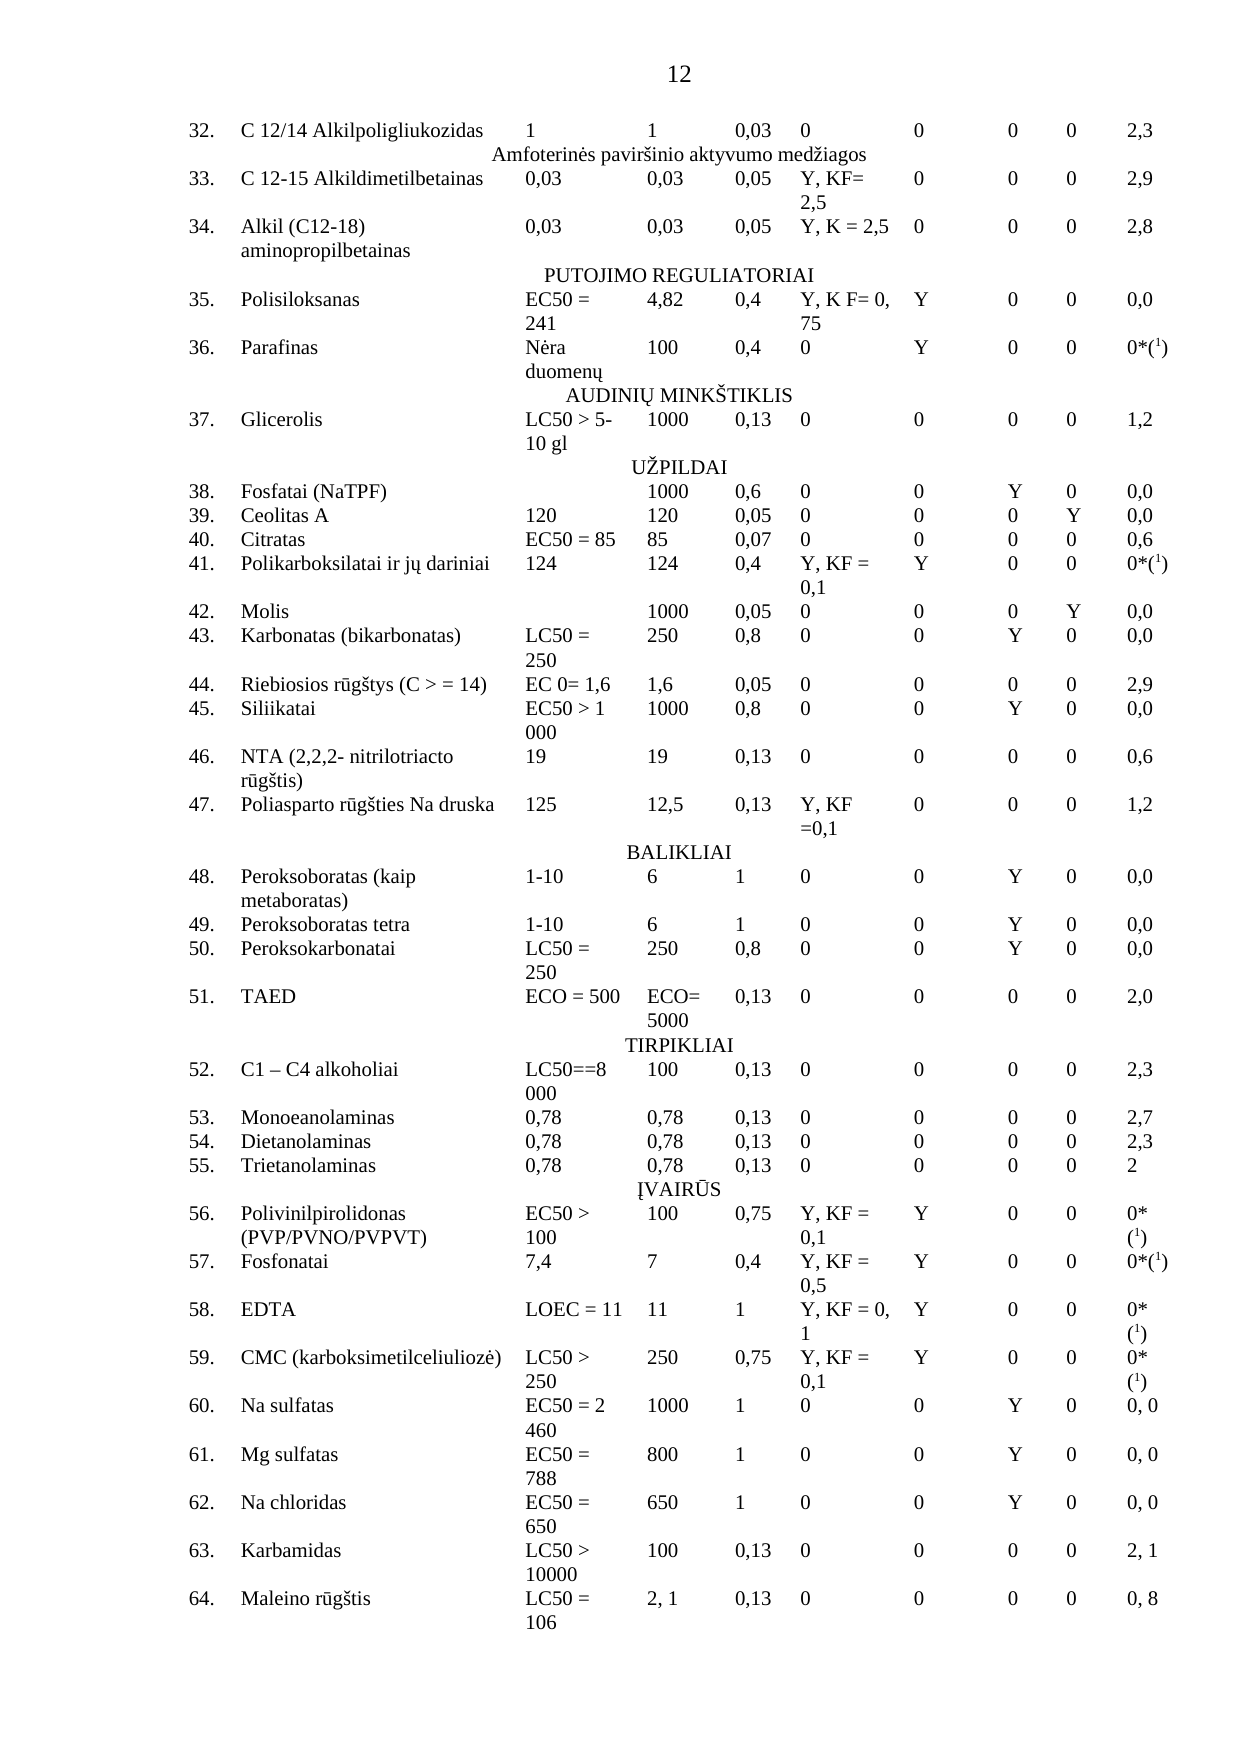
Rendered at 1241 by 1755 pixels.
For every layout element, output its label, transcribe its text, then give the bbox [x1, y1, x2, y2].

table_cell 57. [177, 1249, 229, 1297]
table_cell 100 [636, 1057, 723, 1105]
table_cell Y, KF = 0,1 [789, 1345, 902, 1393]
table_cell 53. [177, 1105, 229, 1129]
table_cell 0 [1055, 936, 1116, 984]
table_cell 33. [177, 166, 229, 214]
table_cell 0, 8 [1116, 1586, 1181, 1634]
table_cell Y, KF= 2,5 [789, 166, 902, 214]
table_cell 0,05 [724, 503, 789, 527]
table_cell Siliikatai [229, 696, 514, 744]
table_cell 0 [1055, 1129, 1116, 1153]
table_cell Peroksokarbonatai [229, 936, 514, 984]
table_cell 0 [1055, 696, 1116, 744]
table_cell 0,0 [1116, 864, 1181, 912]
table_cell 0 [902, 792, 996, 840]
table_cell LC50 = 106 [514, 1586, 636, 1634]
table_cell 54. [177, 1129, 229, 1153]
table_cell 1-10 [514, 864, 636, 912]
table_cell 0,4 [724, 551, 789, 599]
table_cell 0,13 [724, 1129, 789, 1153]
table_cell Alkil (C12-18) aminopropilbetainas [229, 214, 514, 262]
table_cell 0,4 [724, 335, 789, 383]
table_cell 0,78 [636, 1153, 723, 1177]
table_cell 37. [177, 407, 229, 455]
table_cell Y [996, 1442, 1055, 1490]
table_cell 0,8 [724, 624, 789, 672]
table_cell 0 [996, 1057, 1055, 1105]
table_cell 0,13 [724, 792, 789, 840]
table_cell Y [902, 1297, 996, 1345]
table_cell 0,6 [1116, 744, 1181, 792]
table_cell EC50 = 788 [514, 1442, 636, 1490]
table_cell 2,9 [1116, 672, 1181, 696]
table_cell 0,0 [1116, 696, 1181, 744]
table_cell 0,13 [724, 1538, 789, 1586]
table_cell 0,13 [724, 744, 789, 792]
table_cell 0 [902, 696, 996, 744]
table_cell Peroksoboratas tetra [229, 912, 514, 936]
table_cell 2,8 [1116, 214, 1181, 262]
table_cell 58. [177, 1297, 229, 1345]
table_cell Y [902, 287, 996, 335]
table_cell LOEC = 11 [514, 1297, 636, 1345]
table_cell 0 [1055, 864, 1116, 912]
table_cell PUTOJIMO REGULIATORIAI [177, 263, 1181, 287]
table_cell C1 – C4 alkoholiai [229, 1057, 514, 1105]
table_cell 0,13 [724, 1057, 789, 1105]
table_cell 38. [177, 479, 229, 503]
table_cell 40. [177, 527, 229, 551]
table_cell Y, KF = 0,1 [789, 1201, 902, 1249]
table_cell 0*(1) [1116, 335, 1181, 383]
table_cell 0 [996, 744, 1055, 792]
table_cell 0 [789, 864, 902, 912]
table_cell 0 [902, 503, 996, 527]
table_cell Y, KF = 0,5 [789, 1249, 902, 1297]
table_cell Karbamidas [229, 1538, 514, 1586]
table_cell 0 [1055, 1057, 1116, 1105]
table_cell 0 [1055, 1490, 1116, 1538]
table_cell 42. [177, 599, 229, 623]
table_cell 0 [996, 1586, 1055, 1634]
table_cell 1 [724, 1442, 789, 1490]
table_cell Y [996, 624, 1055, 672]
table_cell 0,13 [724, 1586, 789, 1634]
table_cell 2 [1116, 1153, 1181, 1177]
table_cell AUDINIŲ MINKŠTIKLIS [177, 383, 1181, 407]
table_cell 1,2 [1116, 407, 1181, 455]
table_cell EC50 > 1 000 [514, 696, 636, 744]
table_cell 0,0 [1116, 287, 1181, 335]
table_cell 0 [789, 1538, 902, 1586]
table_cell Y [902, 551, 996, 599]
table_cell 0 [902, 1538, 996, 1586]
table_cell Polivinilpirolidonas (PVP/PVNO/PVPVT) [229, 1201, 514, 1249]
table_cell 56. [177, 1201, 229, 1249]
table_cell 19 [514, 744, 636, 792]
table_cell 43. [177, 624, 229, 672]
table_cell 6 [636, 864, 723, 912]
table_cell 0 [902, 118, 996, 142]
table_cell Amfoterinės paviršinio aktyvumo medžiagos [177, 142, 1181, 166]
table_cell 0 [902, 936, 996, 984]
table_cell 0,0 [1116, 912, 1181, 936]
table_cell 2,7 [1116, 1105, 1181, 1129]
table_cell Y, KF =0,1 [789, 792, 902, 840]
table_cell 0 [1055, 551, 1116, 599]
table_cell 0 [902, 214, 996, 262]
table_cell 0,0 [1116, 503, 1181, 527]
table_cell 59. [177, 1345, 229, 1393]
table_cell 1000 [636, 479, 723, 503]
table_cell 49. [177, 912, 229, 936]
table_cell 85 [636, 527, 723, 551]
table_cell 6 [636, 912, 723, 936]
table_cell 0 [996, 287, 1055, 335]
table_cell 0 [996, 166, 1055, 214]
table_cell 0 [996, 407, 1055, 455]
table_cell 0,78 [514, 1129, 636, 1153]
table_cell 0,05 [724, 214, 789, 262]
table_cell 0 [1055, 1201, 1116, 1249]
table_cell Y [996, 864, 1055, 912]
table_cell Glicerolis [229, 407, 514, 455]
table_cell 0 [1055, 912, 1116, 936]
table_cell 19 [636, 744, 723, 792]
table_cell 0 [996, 1538, 1055, 1586]
table_cell 2,3 [1116, 1129, 1181, 1153]
table_cell C 12-15 Alkildimetilbetainas [229, 166, 514, 214]
table_cell 0 [902, 912, 996, 936]
table_cell 0 [996, 503, 1055, 527]
table_cell 0 [1055, 1538, 1116, 1586]
table_cell 0 [902, 624, 996, 672]
table_cell 0,13 [724, 1105, 789, 1129]
table_cell Y [1055, 503, 1116, 527]
table_cell Poliasparto rūgšties Na druska [229, 792, 514, 840]
table_cell 0 [996, 527, 1055, 551]
table_cell 0 [1055, 792, 1116, 840]
table_cell 0 [902, 166, 996, 214]
table_cell 0 [996, 1345, 1055, 1393]
table_cell 0 [789, 1129, 902, 1153]
table_cell 0 [789, 1442, 902, 1490]
table_cell 0,75 [724, 1201, 789, 1249]
table_cell 1 [724, 1490, 789, 1538]
table_cell 0,0 [1116, 624, 1181, 672]
table_cell 0 [902, 984, 996, 1032]
table_cell 0 [996, 214, 1055, 262]
table_cell 0 [996, 672, 1055, 696]
table_cell 0,0 [1116, 599, 1181, 623]
table_cell 0 [996, 792, 1055, 840]
table_cell 45. [177, 696, 229, 744]
table_cell 0,78 [514, 1105, 636, 1129]
table_cell 61. [177, 1442, 229, 1490]
table_cell 0 [902, 1586, 996, 1634]
table_cell LC50 > 10000 [514, 1538, 636, 1586]
table_cell Y, KF = 0, 1 [789, 1297, 902, 1345]
table_cell 0 [902, 1442, 996, 1490]
table_cell 0 [1055, 118, 1116, 142]
table_cell NTA (2,2,2- nitrilotriacto rūgštis) [229, 744, 514, 792]
table_cell 11 [636, 1297, 723, 1345]
table_cell ĮVAIRŪS [177, 1177, 1181, 1201]
table_cell 39. [177, 503, 229, 527]
table_cell 0 [996, 599, 1055, 623]
table_cell Ceolitas A [229, 503, 514, 527]
table_cell 1 [514, 118, 636, 142]
table_cell 0 [1055, 479, 1116, 503]
table_cell Y [996, 1490, 1055, 1538]
table_cell 0,03 [514, 166, 636, 214]
table_cell 0 [789, 744, 902, 792]
table_cell EC50 = 241 [514, 287, 636, 335]
table_cell 0 [789, 1490, 902, 1538]
table_cell 0,07 [724, 527, 789, 551]
table_cell 0,6 [1116, 527, 1181, 551]
table_cell 0 [902, 527, 996, 551]
table_cell 0 [789, 984, 902, 1032]
table_cell 1000 [636, 696, 723, 744]
table_cell 2,9 [1116, 166, 1181, 214]
table_cell 0,03 [724, 118, 789, 142]
table_cell Karbonatas (bikarbonatas) [229, 624, 514, 672]
table_cell 62. [177, 1490, 229, 1538]
table_cell Riebiosios rūgštys (C > = 14) [229, 672, 514, 696]
table_cell Fosfatai (NaTPF) [229, 479, 514, 503]
table_cell Mg sulfatas [229, 1442, 514, 1490]
table_cell 0 [1055, 527, 1116, 551]
table_cell 0 [1055, 1394, 1116, 1442]
table_cell 0 [789, 335, 902, 383]
table_cell 250 [636, 624, 723, 672]
table_cell CMC (karboksimetilceliuliozė) [229, 1345, 514, 1393]
table_cell 48. [177, 864, 229, 912]
table_cell 0 [1055, 1345, 1116, 1393]
table_cell 0,78 [636, 1105, 723, 1129]
table_cell LC50 = 250 [514, 936, 636, 984]
table_cell 2,0 [1116, 984, 1181, 1032]
table_cell 125 [514, 792, 636, 840]
table_cell 0,03 [636, 214, 723, 262]
table_cell 0,4 [724, 287, 789, 335]
table_cell 0,13 [724, 1153, 789, 1177]
table_cell 0,05 [724, 599, 789, 623]
table_cell 0 [902, 1129, 996, 1153]
table_cell 1 [636, 118, 723, 142]
table_cell 7,4 [514, 1249, 636, 1297]
table_cell 0*(1) [1116, 551, 1181, 599]
table_cell 50. [177, 936, 229, 984]
table_cell [514, 599, 636, 623]
table_cell 0 [789, 912, 902, 936]
table_cell 0,75 [724, 1345, 789, 1393]
table_cell 0 [996, 1249, 1055, 1297]
table_cell 34. [177, 214, 229, 262]
table_cell 0 [1055, 1153, 1116, 1177]
table_cell Monoeanolaminas [229, 1105, 514, 1129]
table_cell 0* (1) [1116, 1345, 1181, 1393]
table_cell 63. [177, 1538, 229, 1586]
table_cell 0 [789, 118, 902, 142]
table_cell 0 [996, 1105, 1055, 1129]
table_cell Y [996, 936, 1055, 984]
table_cell Y [1055, 599, 1116, 623]
table_cell 0 [789, 696, 902, 744]
table_cell Y [996, 479, 1055, 503]
table_cell 0,0 [1116, 479, 1181, 503]
table_cell 2, 1 [636, 1586, 723, 1634]
table_cell Y [902, 1201, 996, 1249]
table_cell 0 [1055, 624, 1116, 672]
table_cell 124 [514, 551, 636, 599]
table_cell 2,3 [1116, 1057, 1181, 1105]
table_cell 1 [724, 1394, 789, 1442]
table_cell 0 [996, 1297, 1055, 1345]
table_cell Y [996, 912, 1055, 936]
table_cell 0 [1055, 1249, 1116, 1297]
table_cell Polisiloksanas [229, 287, 514, 335]
table_cell [514, 479, 636, 503]
table_cell Peroksoboratas (kaip metaboratas) [229, 864, 514, 912]
table_cell Molis [229, 599, 514, 623]
table_cell 120 [636, 503, 723, 527]
table_cell LC50 > 250 [514, 1345, 636, 1393]
table_cell 1 [724, 864, 789, 912]
table_cell Na chloridas [229, 1490, 514, 1538]
table_cell UŽPILDAI [177, 455, 1181, 479]
table_cell 0 [996, 551, 1055, 599]
table_cell 0 [996, 1153, 1055, 1177]
table_cell 60. [177, 1394, 229, 1442]
table_cell 0,13 [724, 984, 789, 1032]
table_cell 0 [996, 984, 1055, 1032]
table_cell 0 [789, 624, 902, 672]
table_cell 41. [177, 551, 229, 599]
table_cell 0,6 [724, 479, 789, 503]
table_cell 32. [177, 118, 229, 142]
table_cell 0 [996, 335, 1055, 383]
table_cell 250 [636, 936, 723, 984]
table_cell C 12/14 Alkilpoligliukozidas [229, 118, 514, 142]
table_cell 0, 0 [1116, 1394, 1181, 1442]
table_cell Na sulfatas [229, 1394, 514, 1442]
table_cell 0 [902, 672, 996, 696]
table_cell 0 [789, 1394, 902, 1442]
table_cell 1,6 [636, 672, 723, 696]
table_cell EDTA [229, 1297, 514, 1345]
table_cell 0*(1) [1116, 1249, 1181, 1297]
table_cell 0,0 [1116, 936, 1181, 984]
table_cell 44. [177, 672, 229, 696]
table_cell 0,13 [724, 407, 789, 455]
table_cell 64. [177, 1586, 229, 1634]
table_cell 0 [996, 1129, 1055, 1153]
table_cell 100 [636, 335, 723, 383]
table_cell TIRPIKLIAI [177, 1033, 1181, 1057]
table_cell Y [902, 1345, 996, 1393]
table_cell 250 [636, 1345, 723, 1393]
table_cell Nėra duomenų [514, 335, 636, 383]
table_cell 12,5 [636, 792, 723, 840]
table_cell 0 [1055, 407, 1116, 455]
table_cell 1 [724, 912, 789, 936]
table_cell 0,03 [514, 214, 636, 262]
table_cell 0 [1055, 335, 1116, 383]
table_cell EC50 = 85 [514, 527, 636, 551]
table_cell EC50 = 2 460 [514, 1394, 636, 1442]
table_cell 0 [996, 118, 1055, 142]
table_cell Maleino rūgštis [229, 1586, 514, 1634]
table_cell 0 [1055, 984, 1116, 1032]
table_cell EC50 > 100 [514, 1201, 636, 1249]
table_cell 120 [514, 503, 636, 527]
table_cell 0 [789, 1057, 902, 1105]
table_cell LC50 = 250 [514, 624, 636, 672]
table_cell 2,3 [1116, 118, 1181, 142]
table_cell 0 [789, 1586, 902, 1634]
table_cell 1000 [636, 599, 723, 623]
table_cell 0 [789, 599, 902, 623]
table_cell 0, 0 [1116, 1490, 1181, 1538]
table_cell 0 [902, 1153, 996, 1177]
table_cell 51. [177, 984, 229, 1032]
table_cell BALIKLIAI [177, 840, 1181, 864]
table_cell 1000 [636, 1394, 723, 1442]
table_cell 0 [789, 407, 902, 455]
table_cell 0* (1) [1116, 1297, 1181, 1345]
table_cell Dietanolaminas [229, 1129, 514, 1153]
table_cell 0 [902, 1394, 996, 1442]
table_cell 0,4 [724, 1249, 789, 1297]
table_cell Y [902, 1249, 996, 1297]
table_cell 650 [636, 1490, 723, 1538]
table_cell 1000 [636, 407, 723, 455]
table_cell 0 [1055, 1442, 1116, 1490]
table_cell 0,8 [724, 696, 789, 744]
table_cell 52. [177, 1057, 229, 1105]
table_cell 1 [724, 1297, 789, 1345]
table_cell Y [996, 696, 1055, 744]
table_cell 2, 1 [1116, 1538, 1181, 1586]
table_cell 0 [902, 864, 996, 912]
table_cell 0 [996, 1201, 1055, 1249]
table_cell 0,03 [636, 166, 723, 214]
table_cell 0 [902, 479, 996, 503]
table_cell 35. [177, 287, 229, 335]
table_cell 0* (1) [1116, 1201, 1181, 1249]
table_cell 124 [636, 551, 723, 599]
table_cell 0 [1055, 214, 1116, 262]
table_cell 0 [789, 1105, 902, 1129]
table_cell EC50 = 650 [514, 1490, 636, 1538]
table_cell Fosfonatai [229, 1249, 514, 1297]
table_cell 0 [902, 599, 996, 623]
table_cell Y [902, 335, 996, 383]
table_cell 0,05 [724, 166, 789, 214]
table_cell 0 [1055, 1297, 1116, 1345]
table_cell EC 0= 1,6 [514, 672, 636, 696]
table_cell 1-10 [514, 912, 636, 936]
table_cell 0 [789, 527, 902, 551]
table_cell 0,78 [514, 1153, 636, 1177]
table_cell 0 [902, 1490, 996, 1538]
table_cell 0 [902, 744, 996, 792]
table_cell 1,2 [1116, 792, 1181, 840]
table_cell 0 [1055, 166, 1116, 214]
table_cell 36. [177, 335, 229, 383]
table_cell 4,82 [636, 287, 723, 335]
table_cell 800 [636, 1442, 723, 1490]
table_cell 0 [1055, 287, 1116, 335]
table_cell 46. [177, 744, 229, 792]
table_cell 0 [1055, 672, 1116, 696]
table_cell 0 [1055, 1586, 1116, 1634]
table_cell Y, K = 2,5 [789, 214, 902, 262]
table_cell 0 [789, 936, 902, 984]
table_cell ECO= 5000 [636, 984, 723, 1032]
table_cell 47. [177, 792, 229, 840]
table_cell 100 [636, 1538, 723, 1586]
table_cell 0 [1055, 1105, 1116, 1129]
table_cell 0,05 [724, 672, 789, 696]
table_cell 55. [177, 1153, 229, 1177]
table_cell Citratas [229, 527, 514, 551]
table_cell Y, KF = 0,1 [789, 551, 902, 599]
table_cell 0 [789, 503, 902, 527]
table_cell 0,78 [636, 1129, 723, 1153]
table_cell 100 [636, 1201, 723, 1249]
table_cell 0 [902, 407, 996, 455]
table_cell LC50 > 5- 10 gl [514, 407, 636, 455]
table_cell 0 [902, 1057, 996, 1105]
table_cell Y, K F= 0, 75 [789, 287, 902, 335]
table_cell Parafinas [229, 335, 514, 383]
table_cell Polikarboksilatai ir jų dariniai [229, 551, 514, 599]
table_cell TAED [229, 984, 514, 1032]
table_cell 0 [789, 672, 902, 696]
table_cell Trietanolaminas [229, 1153, 514, 1177]
table_cell 0 [1055, 744, 1116, 792]
table_cell 0, 0 [1116, 1442, 1181, 1490]
table_cell ECO = 500 [514, 984, 636, 1032]
table_cell 0 [902, 1105, 996, 1129]
table_cell 0 [789, 479, 902, 503]
table_cell 0 [789, 1153, 902, 1177]
table_cell 7 [636, 1249, 723, 1297]
table_cell 0,8 [724, 936, 789, 984]
table_cell Y [996, 1394, 1055, 1442]
table_cell LC50==8 000 [514, 1057, 636, 1105]
